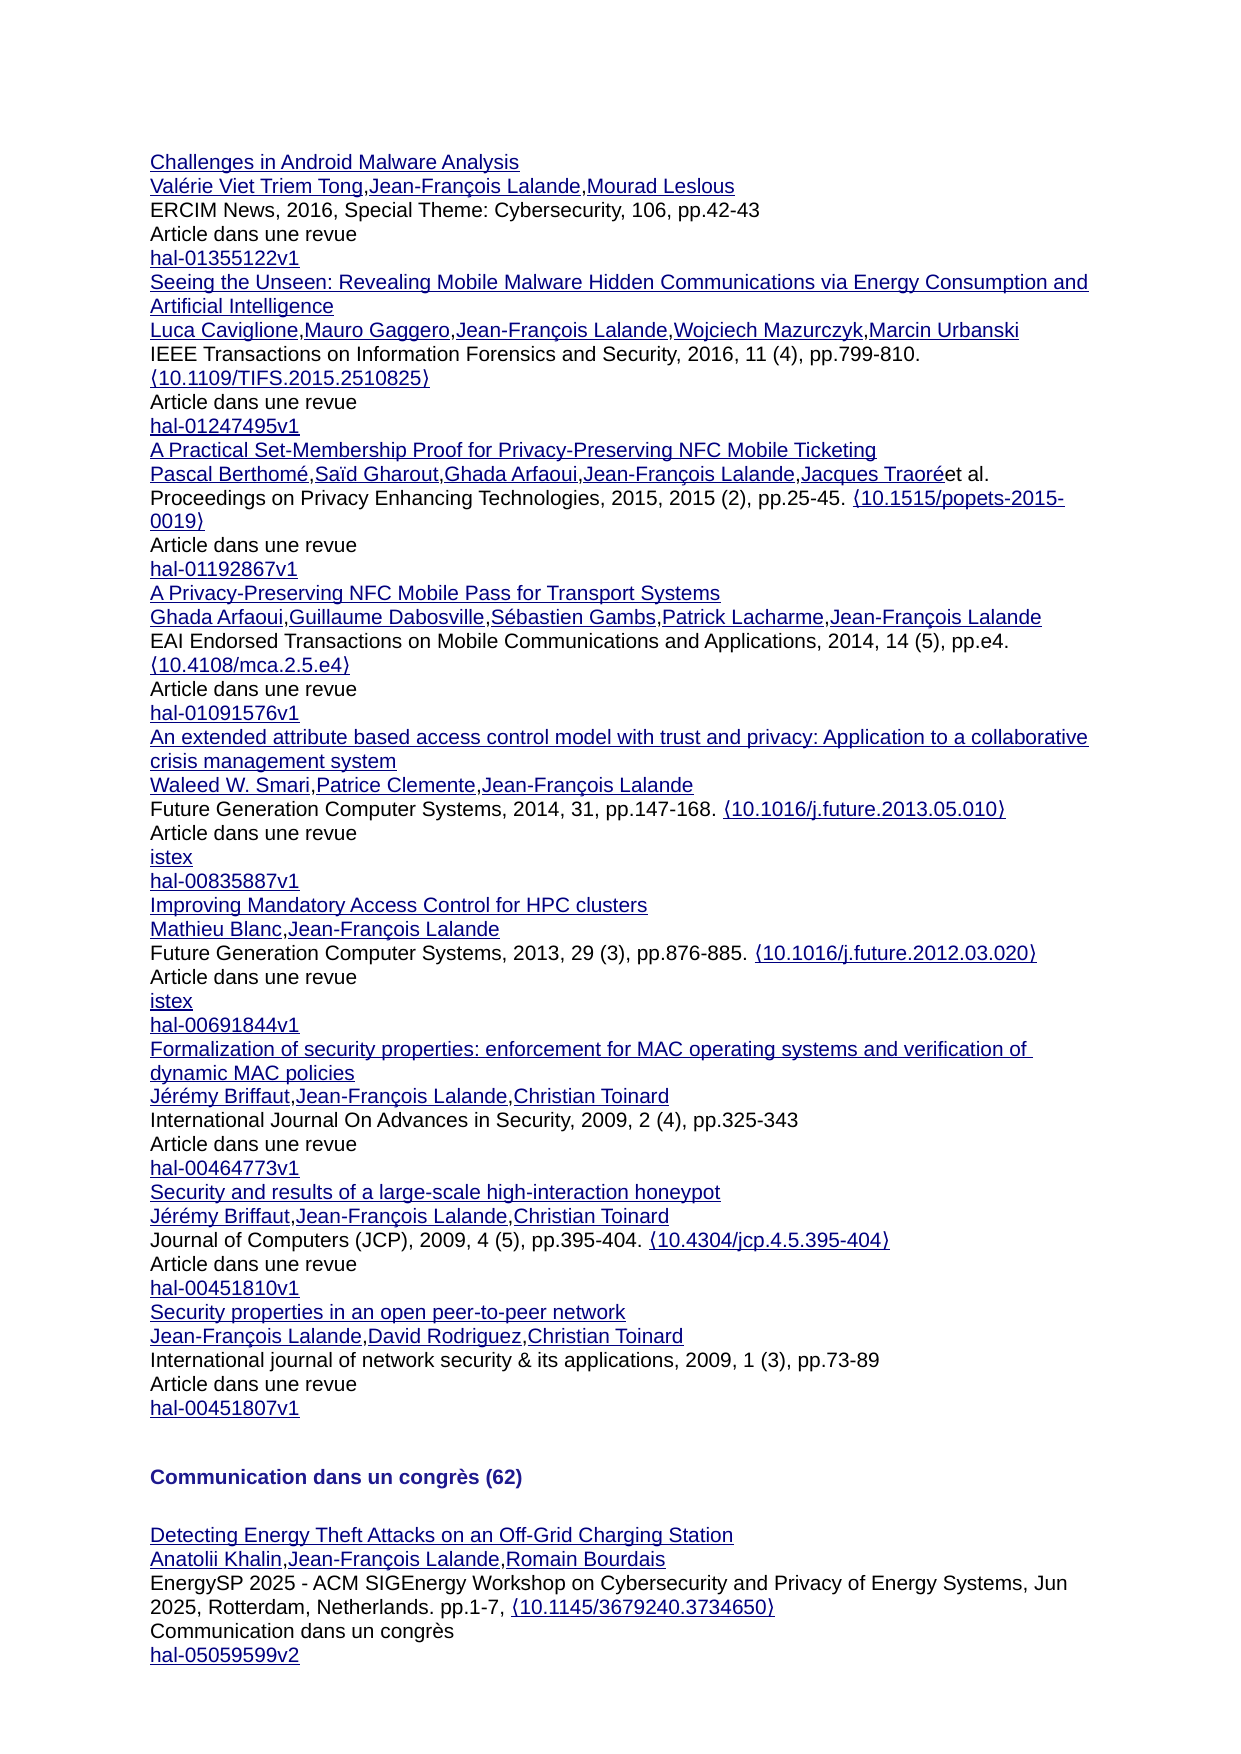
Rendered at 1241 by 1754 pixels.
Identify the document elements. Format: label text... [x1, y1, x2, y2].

table_cell A Privacy-Preserving NFC Mobile Pass for Transport Systems Ghada Arfaoui,Guillaume Dabosville,Sébastien Gambs,Patrick Lacharme,Jean-François Lalande EAI Endorsed Transactions on Mobile Communications and Applications, 2014, 14 (5), pp.e4. ⟨10.4108/mca.2.5.e4⟩ Article dans une revue hal-01091576v1 [150, 581, 1090, 725]
table_cell Formalization of security properties: enforcement for MAC operating systems and verification of dynamic MAC policies Jérémy Briffaut,Jean-François Lalande,Christian Toinard International Journal On Advances in Security, 2009, 2 (4), pp.325-343 Article dans une revue hal-00464773v1 [150, 1036, 1090, 1180]
table_cell A Practical Set-Membership Proof for Privacy-Preserving NFC Mobile Ticketing Pascal Berthomé,Saïd Gharout,Ghada Arfaoui,Jean-François Lalande,Jacques Traoréet al. Proceedings on Privacy Enhancing Technologies, 2015, 2015 (2), pp.25-45. ⟨10.1515/popets-2015-0019⟩ Article dans une revue hal-01192867v1 [150, 438, 1090, 581]
table_cell Challenges in Android Malware Analysis Valérie Viet Triem Tong,Jean-François Lalande,Mourad Leslous ERCIM News, 2016, Special Theme: Cybersecurity, 106, pp.42-43 Article dans une revue hal-01355122v1 [150, 150, 1090, 270]
table_cell Seeing the Unseen: Revealing Mobile Malware Hidden Communications via Energy Consumption and Artificial Intelligence Luca Caviglione,Mauro Gaggero,Jean-François Lalande,Wojciech Mazurczyk,Marcin Urbanski IEEE Transactions on Information Forensics and Security, 2016, 11 (4), pp.799-810. ⟨10.1109/TIFS.2015.2510825⟩ Article dans une revue hal-01247495v1 [150, 270, 1090, 437]
table_cell Improving Mandatory Access Control for HPC clusters Mathieu Blanc,Jean-François Lalande Future Generation Computer Systems, 2013, 29 (3), pp.876-885. ⟨10.1016/j.future.2012.03.020⟩ Article dans une revue istex hal-00691844v1 [150, 893, 1090, 1036]
subtitle Communication dans un congrès (62) [150, 1464, 1090, 1488]
table_cell An extended attribute based access control model with trust and privacy: Application to a collaborative crisis management system Waleed W. Smari,Patrice Clemente,Jean-François Lalande Future Generation Computer Systems, 2014, 31, pp.147-168. ⟨10.1016/j.future.2013.05.010⟩ Article dans une revue istex hal-00835887v1 [150, 725, 1090, 893]
table_cell Security and results of a large-scale high-interaction honeypot Jérémy Briffaut,Jean-François Lalande,Christian Toinard Journal of Computers (JCP), 2009, 4 (5), pp.395-404. ⟨10.4304/jcp.4.5.395-404⟩ Article dans une revue hal-00451810v1 [150, 1180, 1090, 1300]
table_cell Security properties in an open peer-to-peer network Jean-François Lalande,David Rodriguez,Christian Toinard International journal of network security & its applications, 2009, 1 (3), pp.73-89 Article dans une revue hal-00451807v1 [150, 1300, 1090, 1420]
table_header Detecting Energy Theft Attacks on an Off-Grid Charging Station Anatolii Khalin,Jean-François Lalande,Romain Bourdais EnergySP 2025 - ACM SIGEnergy Workshop on Cybersecurity and Privacy of Energy Systems, Jun 2025, Rotterdam, Netherlands. pp.1-7, ⟨10.1145/3679240.3734650⟩ Communication dans un congrès hal-05059599v2 [150, 1523, 1090, 1667]
